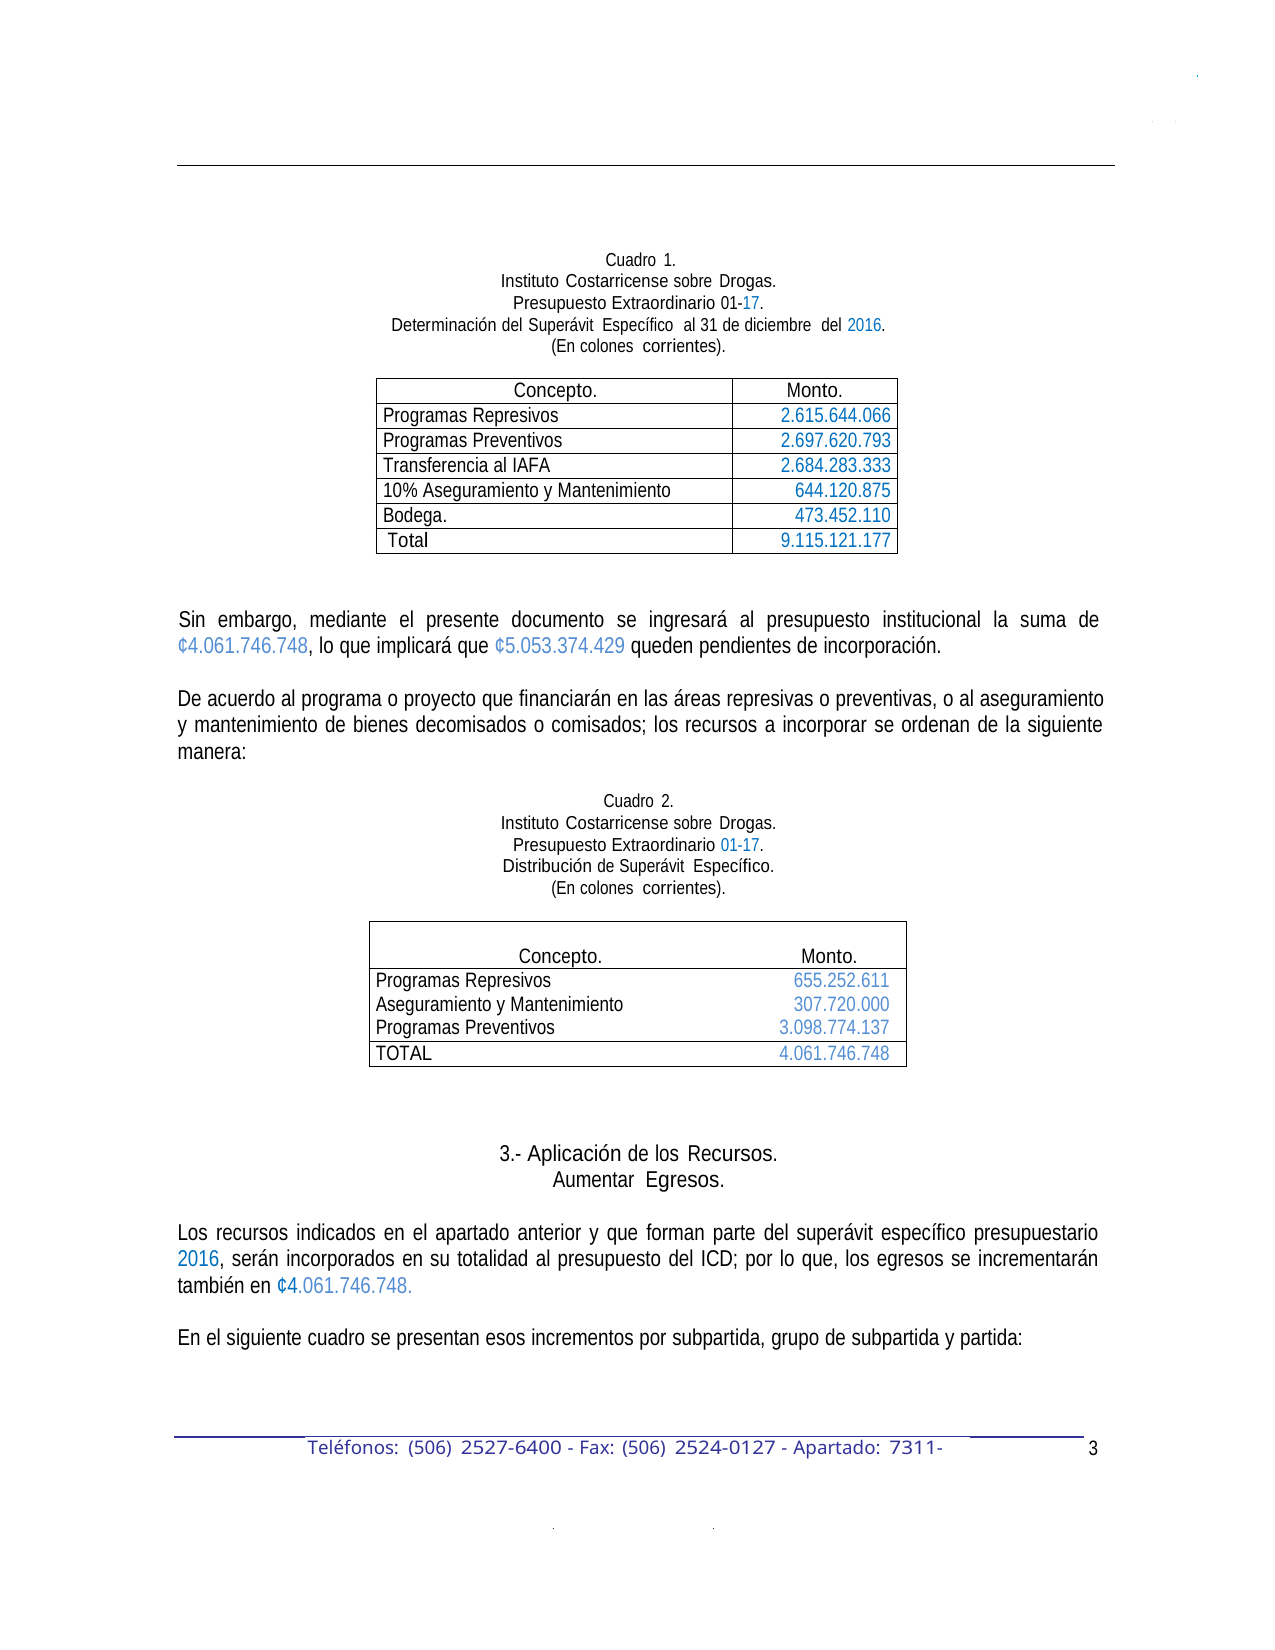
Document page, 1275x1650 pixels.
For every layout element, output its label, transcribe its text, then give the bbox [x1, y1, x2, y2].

text Determinación del Superávit Específico al 31 de diciembre del 2016. (En colones corrientes). [388, 313, 889, 357]
text Cuadro 2. [598, 790, 678, 812]
table_cell 2.615.644.066 [733, 404, 897, 428]
table_cell 644.120.875 [733, 479, 897, 503]
table_cell 2.697.620.793 [733, 429, 897, 453]
text Cuadro 1. [601, 249, 681, 270]
text Los recursos indicados en el apartado anterior y que forman parte del superávit específico presupuestario [177, 1219, 1239, 1245]
table_cell 10% Aseguramiento y Mantenimiento [377, 479, 732, 503]
table_cell 473.452.110 [733, 504, 897, 527]
table_header Monto. [700, 922, 906, 968]
table_cell 655.252.611 [700, 969, 906, 993]
table_cell Total [377, 529, 732, 552]
table_cell Transferencia al IAFA [377, 454, 732, 478]
table_cell 3.098.774.137 [700, 1017, 906, 1041]
table_cell TOTAL [370, 1042, 700, 1066]
table_cell Programas Represivos [370, 969, 700, 993]
text De acuerdo al programa o proyecto que financiarán en las áreas represivas o preventivas, o al aseguramiento y mantenimiento de bienes decomisados o comisados; los recursos a incorporar se ordenan de la siguiente manera: [177, 685, 1104, 764]
table_cell Programas Preventivos [377, 429, 732, 453]
table_cell Aseguramiento y Mantenimiento [370, 993, 700, 1017]
table_header Monto. [733, 379, 897, 403]
text ¢4.061.746.748, lo que implicará que ¢5.053.374.429 queden pendientes de incorporación. [177, 632, 942, 658]
table_cell Bodega. [377, 504, 732, 527]
text Sin embargo, mediante el presente documento se ingresará al presupuesto institucional la suma de [173, 606, 1104, 632]
table_cell 307.720.000 [700, 993, 906, 1017]
table_cell Programas Represivos [377, 404, 732, 428]
text 3.- Aplicación de los Recursos. [495, 1139, 782, 1166]
text Instituto Costarricense sobre Drogas. Presupuesto Extraordinario 01-17. Distribución de Superávit Específico. (En colones corrientes). [498, 812, 778, 898]
text En el siguiente cuadro se presentan esos incrementos por subpartida, grupo de subpartida y partida: [177, 1324, 1239, 1351]
table_header Concepto. [377, 379, 732, 403]
text 2016, serán incorporados en su totalidad al presupuesto del ICD; por lo que, los egresos se incrementarán también en ¢4.061.746.748. [177, 1246, 1104, 1298]
table_cell 9.115.121.177 [733, 529, 897, 552]
table_header Concepto. [370, 922, 700, 968]
table_cell 2.684.283.333 [733, 454, 897, 478]
text Instituto Costarricense sobre Drogas. Presupuesto Extraordinario 01-17. [498, 270, 778, 313]
table_cell 4.061.746.748 [700, 1042, 906, 1066]
table_cell Programas Preventivos [370, 1017, 700, 1041]
text Aumentar Egresos. [547, 1166, 729, 1193]
